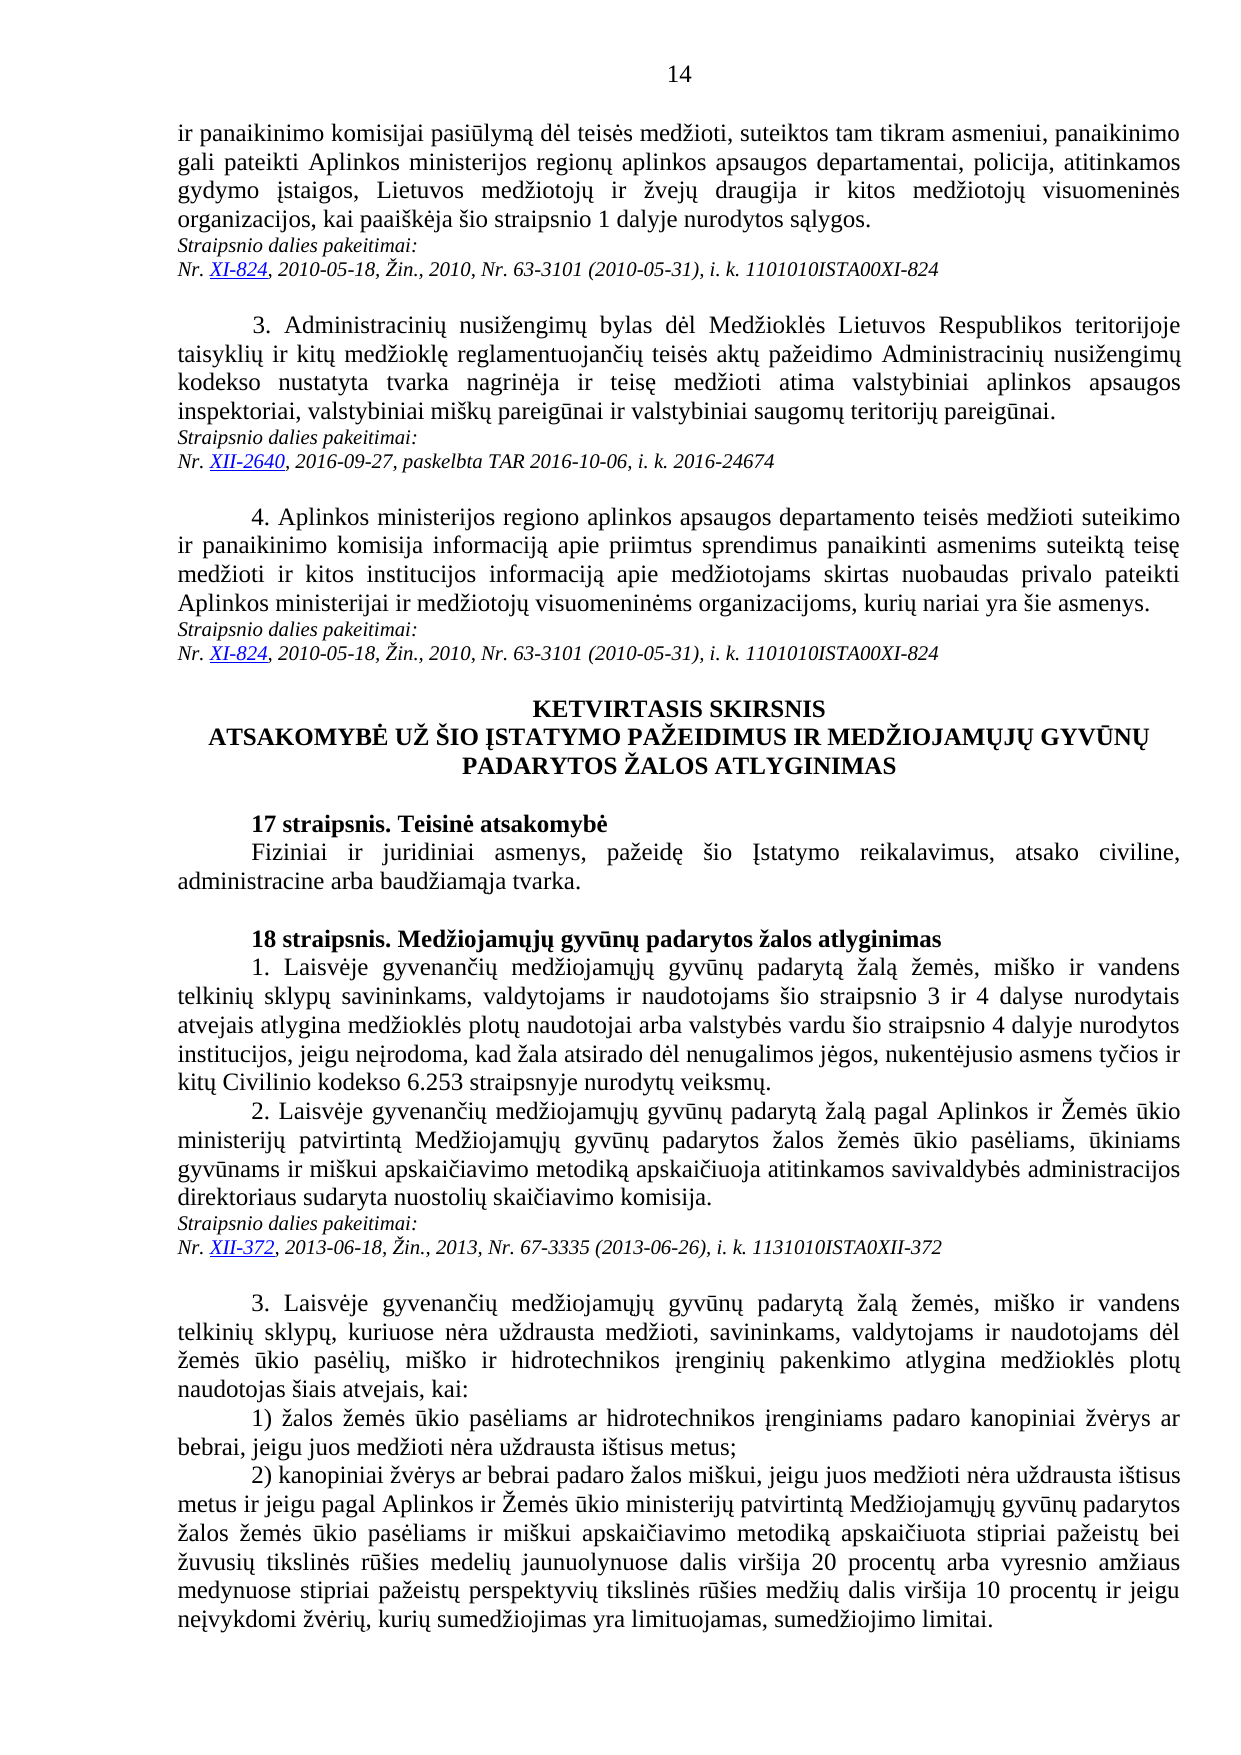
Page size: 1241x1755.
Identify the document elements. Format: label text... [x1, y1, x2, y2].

text Straipsnio dalies pakeitimai: [177, 617, 1181, 641]
text 18 straipsnis. Medžiojamųjų gyvūnų padarytos žalos atlyginimas [177, 924, 1181, 952]
text 17 straipsnis. Teisinė atsakomybė [177, 809, 1181, 837]
text Straipsnio dalies pakeitimai: [177, 425, 1181, 449]
text 1) žalos žemės ūkio pasėliams ar hidrotechnikos įrenginiams padaro kanopiniai žvėrys ar bebrai, jeigu juos medžioti nėra uždrausta ištisus metus; [177, 1403, 1181, 1461]
text Straipsnio dalies pakeitimai: [177, 233, 1181, 257]
text 4. Aplinkos ministerijos regiono aplinkos apsaugos departamento teisės medžioti suteikimo ir panaikinimo komisija informaciją apie priimtus sprendimus panaikinti asmenims suteiktą teisę medžioti ir kitos institucijos informaciją apie medžiotojams skirtas nuobaudas privalo pateikti Aplinkos ministerijai ir medžiotojų visuomeninėms organizacijoms, kurių nariai yra šie asmenys. [177, 502, 1181, 617]
text Nr. XII-372, 2013-06-18, Žin., 2013, Nr. 67-3335 (2013-06-26), i. k. 1131010ISTA0XII-372 [177, 1235, 1181, 1259]
text 3. Laisvėje gyvenančių medžiojamųjų gyvūnų padarytą žalą žemės, miško ir vandens telkinių sklypų, kuriuose nėra uždrausta medžioti, savininkams, valdytojams ir naudotojams dėl žemės ūkio pasėlių, miško ir hidrotechnikos įrenginių pakenkimo atlygina medžioklės plotų naudotojas šiais atvejais, kai: [177, 1288, 1181, 1403]
text ir panaikinimo komisijai pasiūlymą dėl teisės medžioti, suteiktos tam tikram asmeniui, panaikinimo gali pateikti Aplinkos ministerijos regionų aplinkos apsaugos departamentai, policija, atitinkamos gydymo įstaigos, Lietuvos medžiotojų ir žvejų draugija ir kitos medžiotojų visuomeninės organizacijos, kai paaiškėja šio straipsnio 1 dalyje nurodytos sąlygos. [177, 118, 1181, 233]
text Nr. XI-824, 2010-05-18, Žin., 2010, Nr. 63-3101 (2010-05-31), i. k. 1101010ISTA00XI-824 [177, 257, 1181, 281]
text Nr. XI-824, 2010-05-18, Žin., 2010, Nr. 63-3101 (2010-05-31), i. k. 1101010ISTA00XI-824 [177, 641, 1181, 665]
text ATSAKOMYBĖ UŽ ŠIO ĮSTATYMO PAŽEIDIMUS IR MEDŽIOJAMŲJŲ GYVŪNŲ PADARYTOS ŽALOS ATLYGINIMAS [177, 722, 1181, 780]
text 2. Laisvėje gyvenančių medžiojamųjų gyvūnų padarytą žalą pagal Aplinkos ir Žemės ūkio ministerijų patvirtintą Medžiojamųjų gyvūnų padarytos žalos žemės ūkio pasėliams, ūkiniams gyvūnams ir miškui apskaičiavimo metodiką apskaičiuoja atitinkamos savivaldybės administracijos direktoriaus sudaryta nuostolių skaičiavimo komisija. [177, 1096, 1181, 1211]
text Nr. XII-2640, 2016-09-27, paskelbta TAR 2016-10-06, i. k. 2016-24674 [177, 449, 1181, 473]
text Fiziniai ir juridiniai asmenys, pažeidę šio Įstatymo reikalavimus, atsako civiline, administracine arba baudžiamąja tvarka. [177, 837, 1181, 895]
text 3. Administracinių nusižengimų bylas dėl Medžioklės Lietuvos Respublikos teritorijoje taisyklių ir kitų medžioklę reglamentuojančių teisės aktų pažeidimo Administracinių nusižengimų kodekso nustatyta tvarka nagrinėja ir teisę medžioti atima valstybiniai aplinkos apsaugos inspektoriai, valstybiniai miškų pareigūnai ir valstybiniai saugomų teritorijų pareigūnai. [177, 310, 1181, 425]
text KETVIRTASIS SKIRSNIS [177, 694, 1181, 722]
text 1. Laisvėje gyvenančių medžiojamųjų gyvūnų padarytą žalą žemės, miško ir vandens telkinių sklypų savininkams, valdytojams ir naudotojams šio straipsnio 3 ir 4 dalyse nurodytais atvejais atlygina medžioklės plotų naudotojai arba valstybės vardu šio straipsnio 4 dalyje nurodytos institucijos, jeigu neįrodoma, kad žala atsirado dėl nenugalimos jėgos, nukentėjusio asmens tyčios ir kitų Civilinio kodekso 6.253 straipsnyje nurodytų veiksmų. [177, 952, 1181, 1096]
text 2) kanopiniai žvėrys ar bebrai padaro žalos miškui, jeigu juos medžioti nėra uždrausta ištisus metus ir jeigu pagal Aplinkos ir Žemės ūkio ministerijų patvirtintą Medžiojamųjų gyvūnų padarytos žalos žemės ūkio pasėliams ir miškui apskaičiavimo metodiką apskaičiuota stipriai pažeistų bei žuvusių tikslinės rūšies medelių jaunuolynuose dalis viršija 20 procentų arba vyresnio amžiaus medynuose stipriai pažeistų perspektyvių tikslinės rūšies medžių dalis viršija 10 procentų ir jeigu neįvykdomi žvėrių, kurių sumedžiojimas yra limituojamas, sumedžiojimo limitai. [177, 1461, 1181, 1633]
text Straipsnio dalies pakeitimai: [177, 1211, 1181, 1235]
